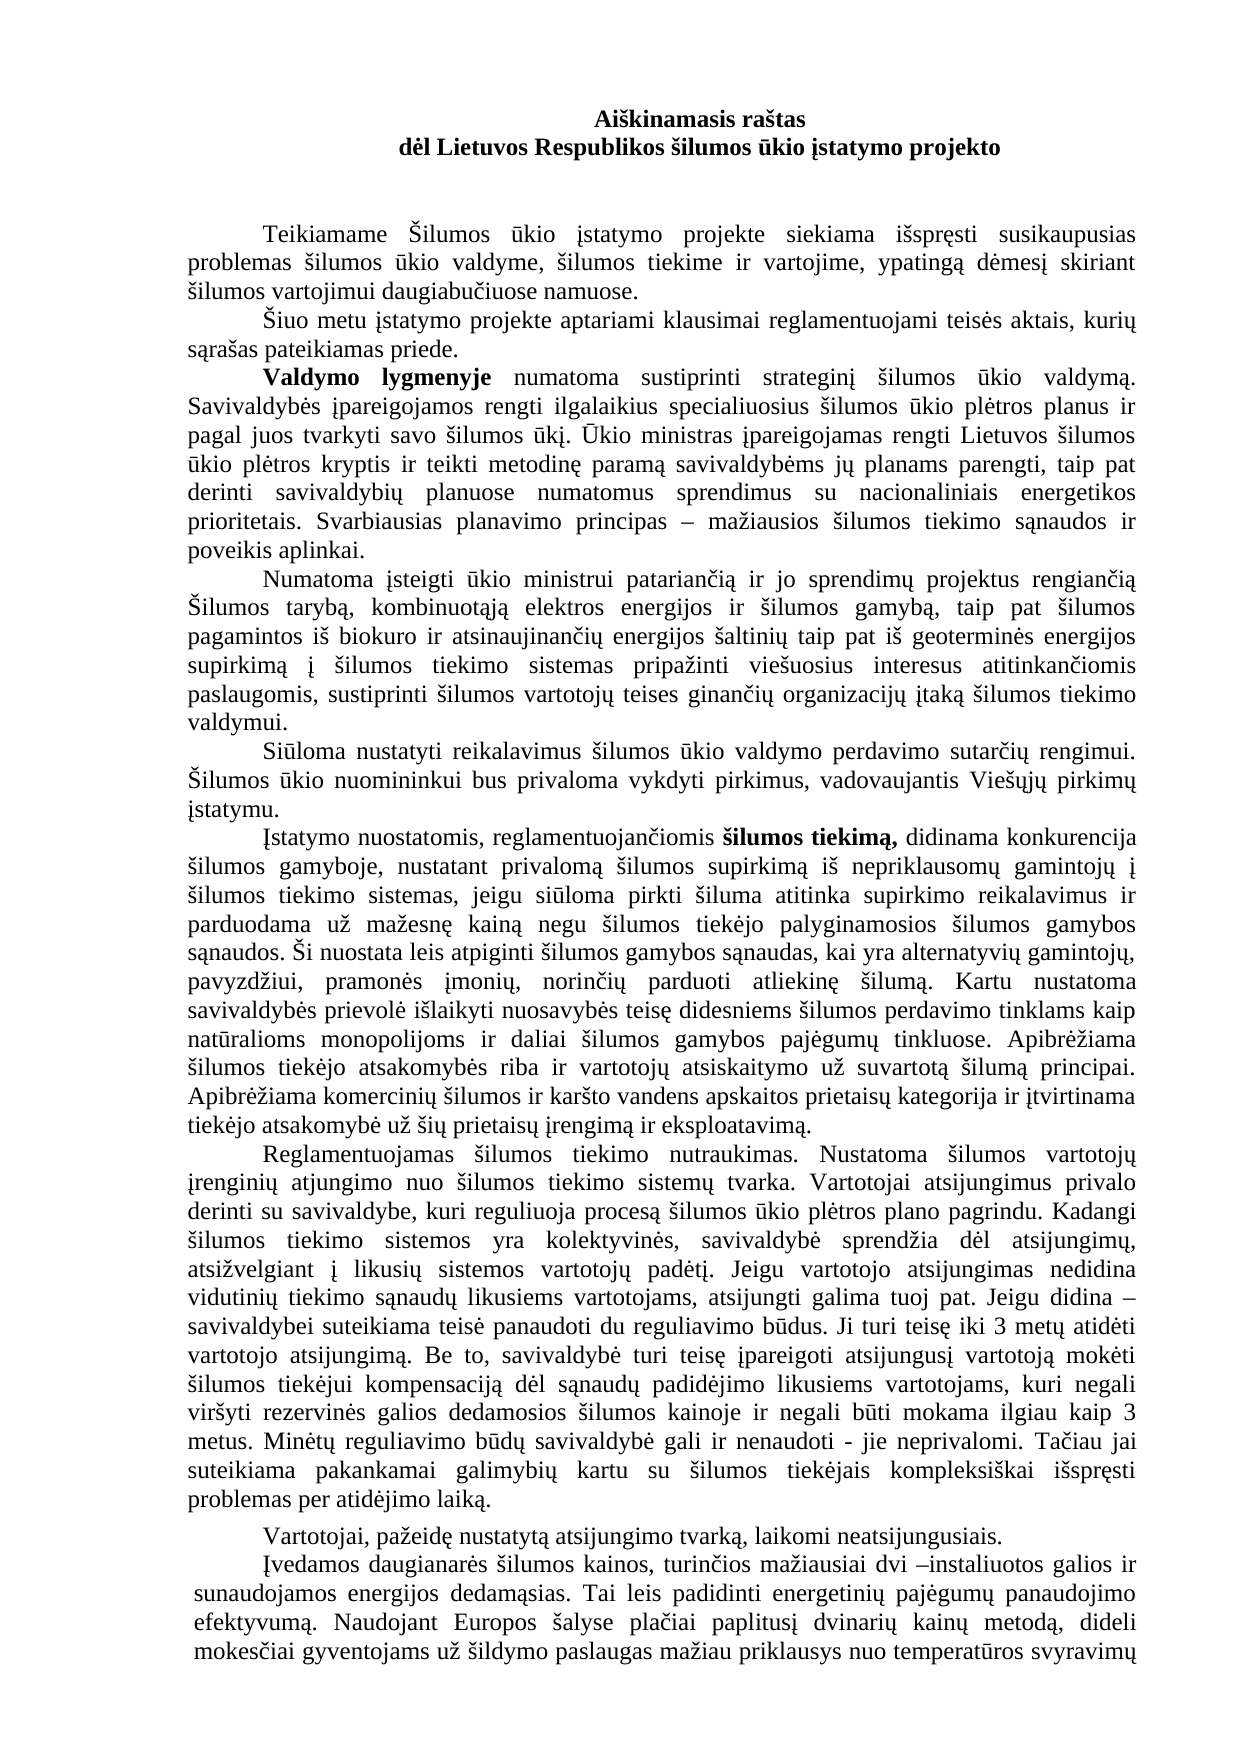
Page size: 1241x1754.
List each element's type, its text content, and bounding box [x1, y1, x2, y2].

text Reglamentuojamas šilumos tiekimo nutraukimas. Nustatoma šilumos vartotojų įrenginių atjungimo nuo šilumos tiekimo sistemų tvarka. Vartotojai atsijungimus privalo derinti su savivaldybe, kuri reguliuoja procesą šilumos ūkio plėtros plano pagrindu. Kadangi šilumos tiekimo sistemos yra kolektyvinės, savivaldybė sprendžia dėl atsijungimų, atsižvelgiant į likusių sistemos vartotojų padėtį. Jeigu vartotojo atsijungimas nedidina vidutinių tiekimo sąnaudų likusiems vartotojams, atsijungti galima tuoj pat. Jeigu didina – savivaldybei suteikiama teisė panaudoti du reguliavimo būdus. Ji turi teisę iki 3 metų atidėti vartotojo atsijungimą. Be to, savivaldybė turi teisę įpareigoti atsijungusį vartotoją mokėti šilumos tiekėjui kompensaciją dėl sąnaudų padidėjimo likusiems vartotojams, kuri negali viršyti rezervinės galios dedamosios šilumos kainoje ir negali būti mokama ilgiau kaip 3 metus. Minėtų reguliavimo būdų savivaldybė gali ir nenaudoti - jie neprivalomi. Tačiau jai suteikiama pakankamai galimybių kartu su šilumos tiekėjais kompleksiškai išspręsti problemas per atidėjimo laiką. [187, 1139, 1137, 1512]
title dėl Lietuvos Respublikos šilumos ūkio įstatymo projekto [193, 132, 1137, 161]
text Siūloma nustatyti reikalavimus šilumos ūkio valdymo perdavimo sutarčių rengimui. Šilumos ūkio nuomininkui bus privaloma vykdyti pirkimus, vadovaujantis Viešųjų pirkimų įstatymu. [187, 736, 1137, 822]
text Įstatymo nuostatomis, reglamentuojančiomis šilumos tiekimą, didinama konkurencija šilumos gamyboje, nustatant privalomą šilumos supirkimą iš nepriklausomų gamintojų į šilumos tiekimo sistemas, jeigu siūloma pirkti šiluma atitinka supirkimo reikalavimus ir parduodama už mažesnę kainą negu šilumos tiekėjo palyginamosios šilumos gamybos sąnaudos. Ši nuostata leis atpiginti šilumos gamybos sąnaudas, kai yra alternatyvių gamintojų, pavyzdžiui, pramonės įmonių, norinčių parduoti atliekinę šilumą. Kartu nustatoma savivaldybės prievolė išlaikyti nuosavybės teisę didesniems šilumos perdavimo tinklams kaip natūralioms monopolijoms ir daliai šilumos gamybos pajėgumų tinkluose. Apibrėžiama šilumos tiekėjo atsakomybės riba ir vartotojų atsiskaitymo už suvartotą šilumą principai. Apibrėžiama komercinių šilumos ir karšto vandens apskaitos prietaisų kategorija ir įtvirtinama tiekėjo atsakomybė už šių prietaisų įrengimą ir eksploatavimą. [187, 822, 1137, 1139]
text Teikiamame Šilumos ūkio įstatymo projekte siekiama išspręsti susikaupusias problemas šilumos ūkio valdyme, šilumos tiekime ir vartojime, ypatingą dėmesį skiriant šilumos vartojimui daugiabučiuose namuose. [187, 219, 1137, 305]
title Aiškinamasis raštas [193, 104, 1137, 132]
text Valdymo lygmenyje numatoma sustiprinti strateginį šilumos ūkio valdymą. Savivaldybės įpareigojamos rengti ilgalaikius specialiuosius šilumos ūkio plėtros planus ir pagal juos tvarkyti savo šilumos ūkį. Ūkio ministras įpareigojamas rengti Lietuvos šilumos ūkio plėtros kryptis ir teikti metodinę paramą savivaldybėms jų planams parengti, taip pat derinti savivaldybių planuose numatomus sprendimus su nacionaliniais energetikos prioritetais. Svarbiausias planavimo principas – mažiausios šilumos tiekimo sąnaudos ir poveikis aplinkai. [187, 362, 1137, 564]
text Numatoma įsteigti ūkio ministrui patariančią ir jo sprendimų projektus rengiančią Šilumos tarybą, kombinuotąją elektros energijos ir šilumos gamybą, taip pat šilumos pagamintos iš biokuro ir atsinaujinančių energijos šaltinių taip pat iš geoterminės energijos supirkimą į šilumos tiekimo sistemas pripažinti viešuosius interesus atitinkančiomis paslaugomis, sustiprinti šilumos vartotojų teises ginančių organizacijų įtaką šilumos tiekimo valdymui. [187, 564, 1137, 736]
text Vartotojai, pažeidę nustatytą atsijungimo tvarką, laikomi neatsijungusiais. [187, 1521, 1137, 1549]
text Įvedamos daugianarės šilumos kainos, turinčios mažiausiai dvi –instaliuotos galios ir sunaudojamos energijos dedamąsias. Tai leis padidinti energetinių pajėgumų panaudojimo efektyvumą. Naudojant Europos šalyse plačiai paplitusį dvinarių kainų metodą, dideli mokesčiai gyventojams už šildymo paslaugas mažiau priklausys nuo temperatūros svyravimų [193, 1549, 1137, 1664]
text Šiuo metu įstatymo projekte aptariami klausimai reglamentuojami teisės aktais, kurių sąrašas pateikiamas priede. [187, 305, 1137, 362]
